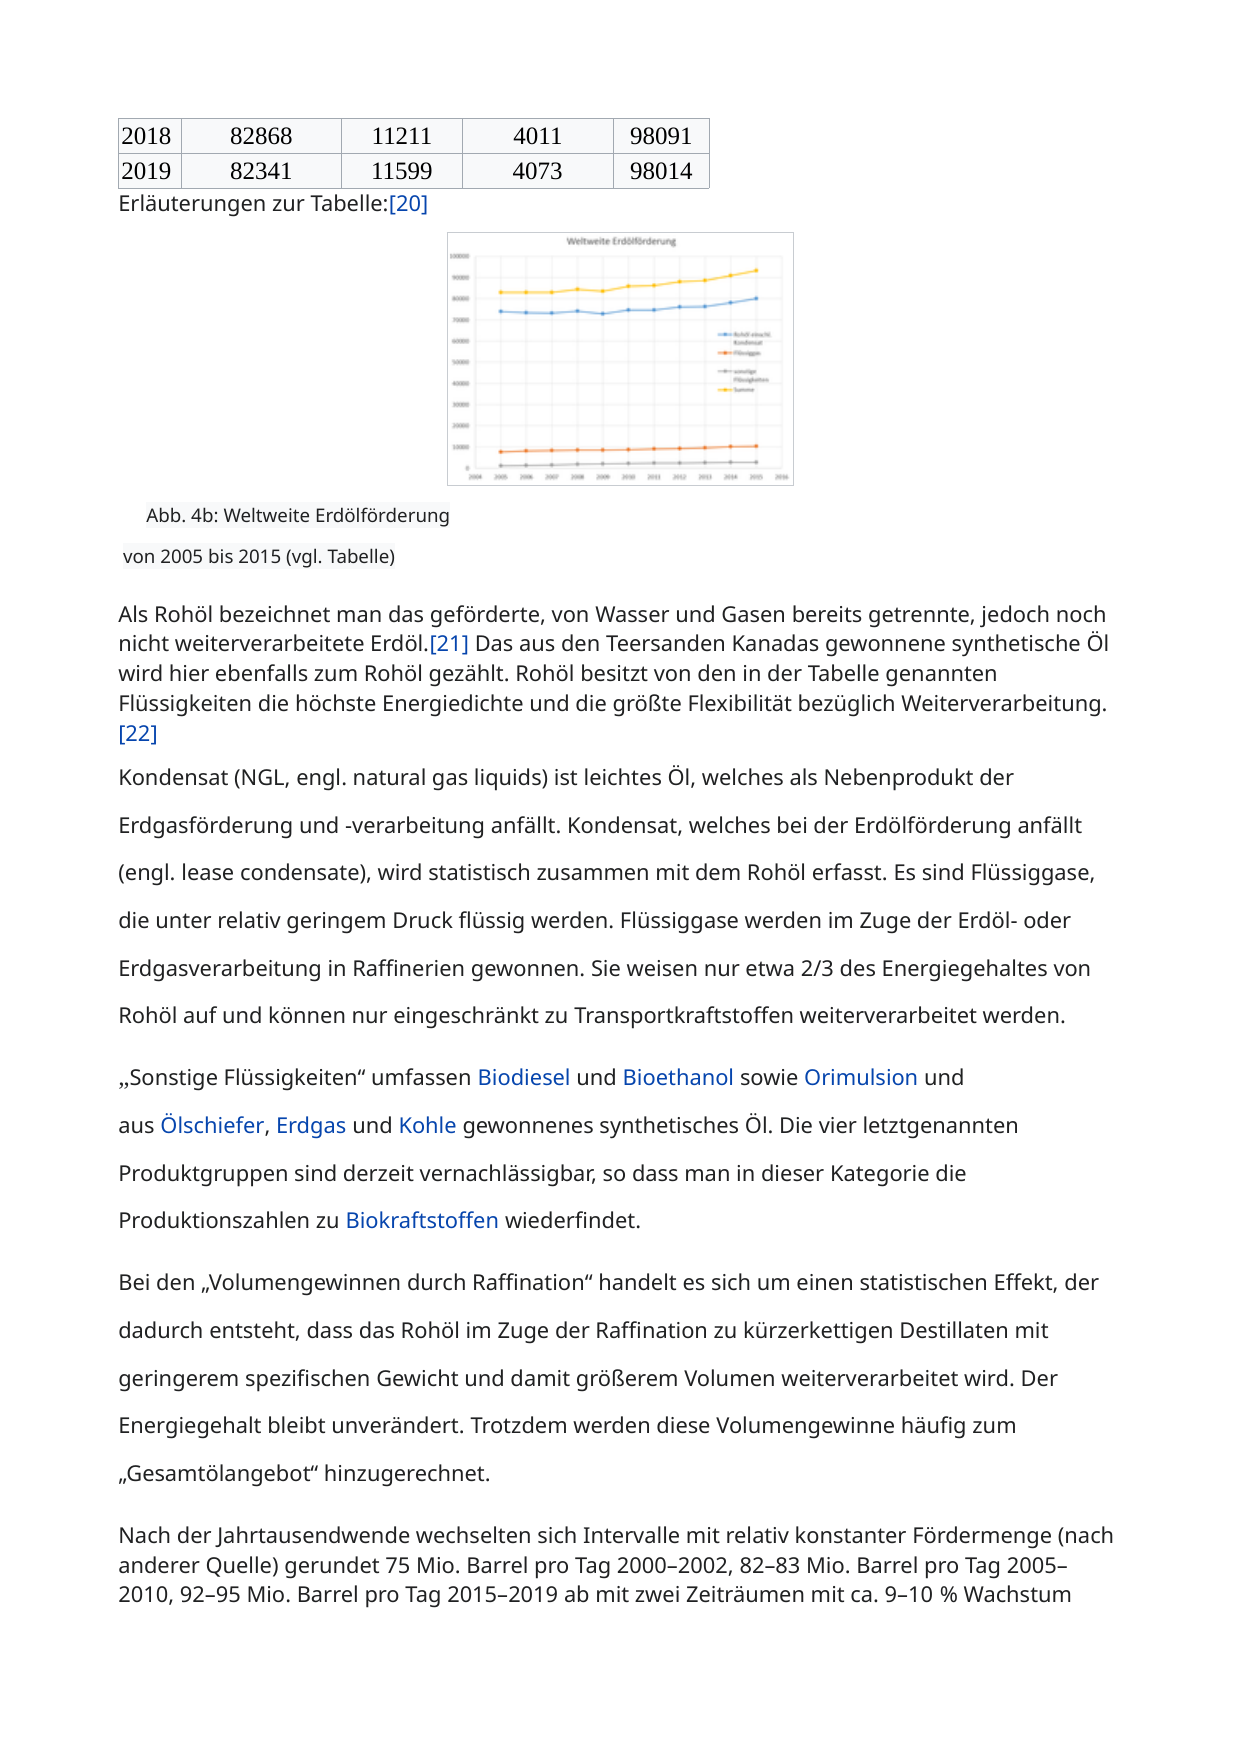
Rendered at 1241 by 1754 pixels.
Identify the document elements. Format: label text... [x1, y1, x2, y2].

table_cell 11599 [342, 154, 462, 187]
table_cell 11211 [342, 119, 462, 153]
picture [449, 235, 791, 482]
text Kondensat (NGL, engl. natural gas liquids) ist leichtes Öl, welches als Nebenprodukt der Erdgasförderung und -verarbeitung anfällt. Kondensat, welches bei der Erdölförderung anfällt (engl. lease condensate), wird statistisch zusammen mit dem Rohöl erfasst. Es sind Flüssiggase, die unter relativ geringem Druck flüssig werden. Flüssiggase werden im Zuge der Erdöl- oder Erdgasverarbeitung in Raffinerien gewonnen. Sie weisen nur etwa 2/3 des Energiegehaltes von Rohöl auf und können nur eingeschränkt zu Transportkraftstoffen weiterverarbeitet werden. [118, 762, 1122, 1030]
table_cell 2019 [119, 154, 181, 187]
table_cell 4073 [463, 154, 613, 187]
table_cell 82868 [182, 119, 341, 153]
text Abb. 4b: Weltweite Erdölförderung von 2005 bis 2015 (vgl. Tabelle) [123, 502, 1122, 569]
table_cell 98014 [614, 154, 709, 187]
table_cell 2018 [119, 119, 181, 153]
text „Sonstige Flüssigkeiten“ umfassen Biodiesel und Bioethanol sowie Orimulsion und aus Ölschiefer, Erdgas und Kohle gewonnenes synthetisches Öl. Die vier letztgenannten Produktgruppen sind derzeit vernachlässigbar, so dass man in dieser Kategorie die Produktionszahlen zu Biokraftstoffen wiederfindet. [118, 1062, 1122, 1235]
text Bei den „Volumengewinnen durch Raffination“ handelt es sich um einen statistischen Effekt, der dadurch entsteht, dass das Rohöl im Zuge der Raffination zu kürzerkettigen Destillaten mit geringerem spezifischen Gewicht und damit größerem Volumen weiterverarbeitet wird. Der Energiegehalt bleibt unverändert. Trotzdem werden diese Volumengewinne häufig zum „Gesamtölangebot“ hinzugerechnet. [118, 1267, 1122, 1487]
text Nach der Jahrtausendwende wechselten sich Intervalle mit relativ konstanter Fördermenge (nach anderer Quelle) gerundet 75 Mio. Barrel pro Tag 2000–2002, 82–83 Mio. Barrel pro Tag 2005–2010, 92–95 Mio. Barrel pro Tag 2015–2019 ab mit zwei Zeiträumen mit ca. 9–10 % Wachstum [118, 1520, 1122, 1609]
table_cell 82341 [182, 154, 341, 187]
text Als Rohöl bezeichnet man das geförderte, von Wasser und Gasen bereits getrennte, jedoch noch nicht weiterverarbeitete Erdöl.[21] Das aus den Teersanden Kanadas gewonnene synthetische Öl wird hier ebenfalls zum Rohöl gezählt. Rohöl besitzt von den in der Tabelle genannten Flüssigkeiten die höchste Energiedichte und die größte Flexibilität bezüglich Weiterverarbeitung.[22] [118, 598, 1122, 747]
text Erläuterungen zur Tabelle:[20] [118, 188, 1122, 217]
table_cell 98091 [614, 119, 709, 153]
table_cell 4011 [463, 119, 613, 153]
